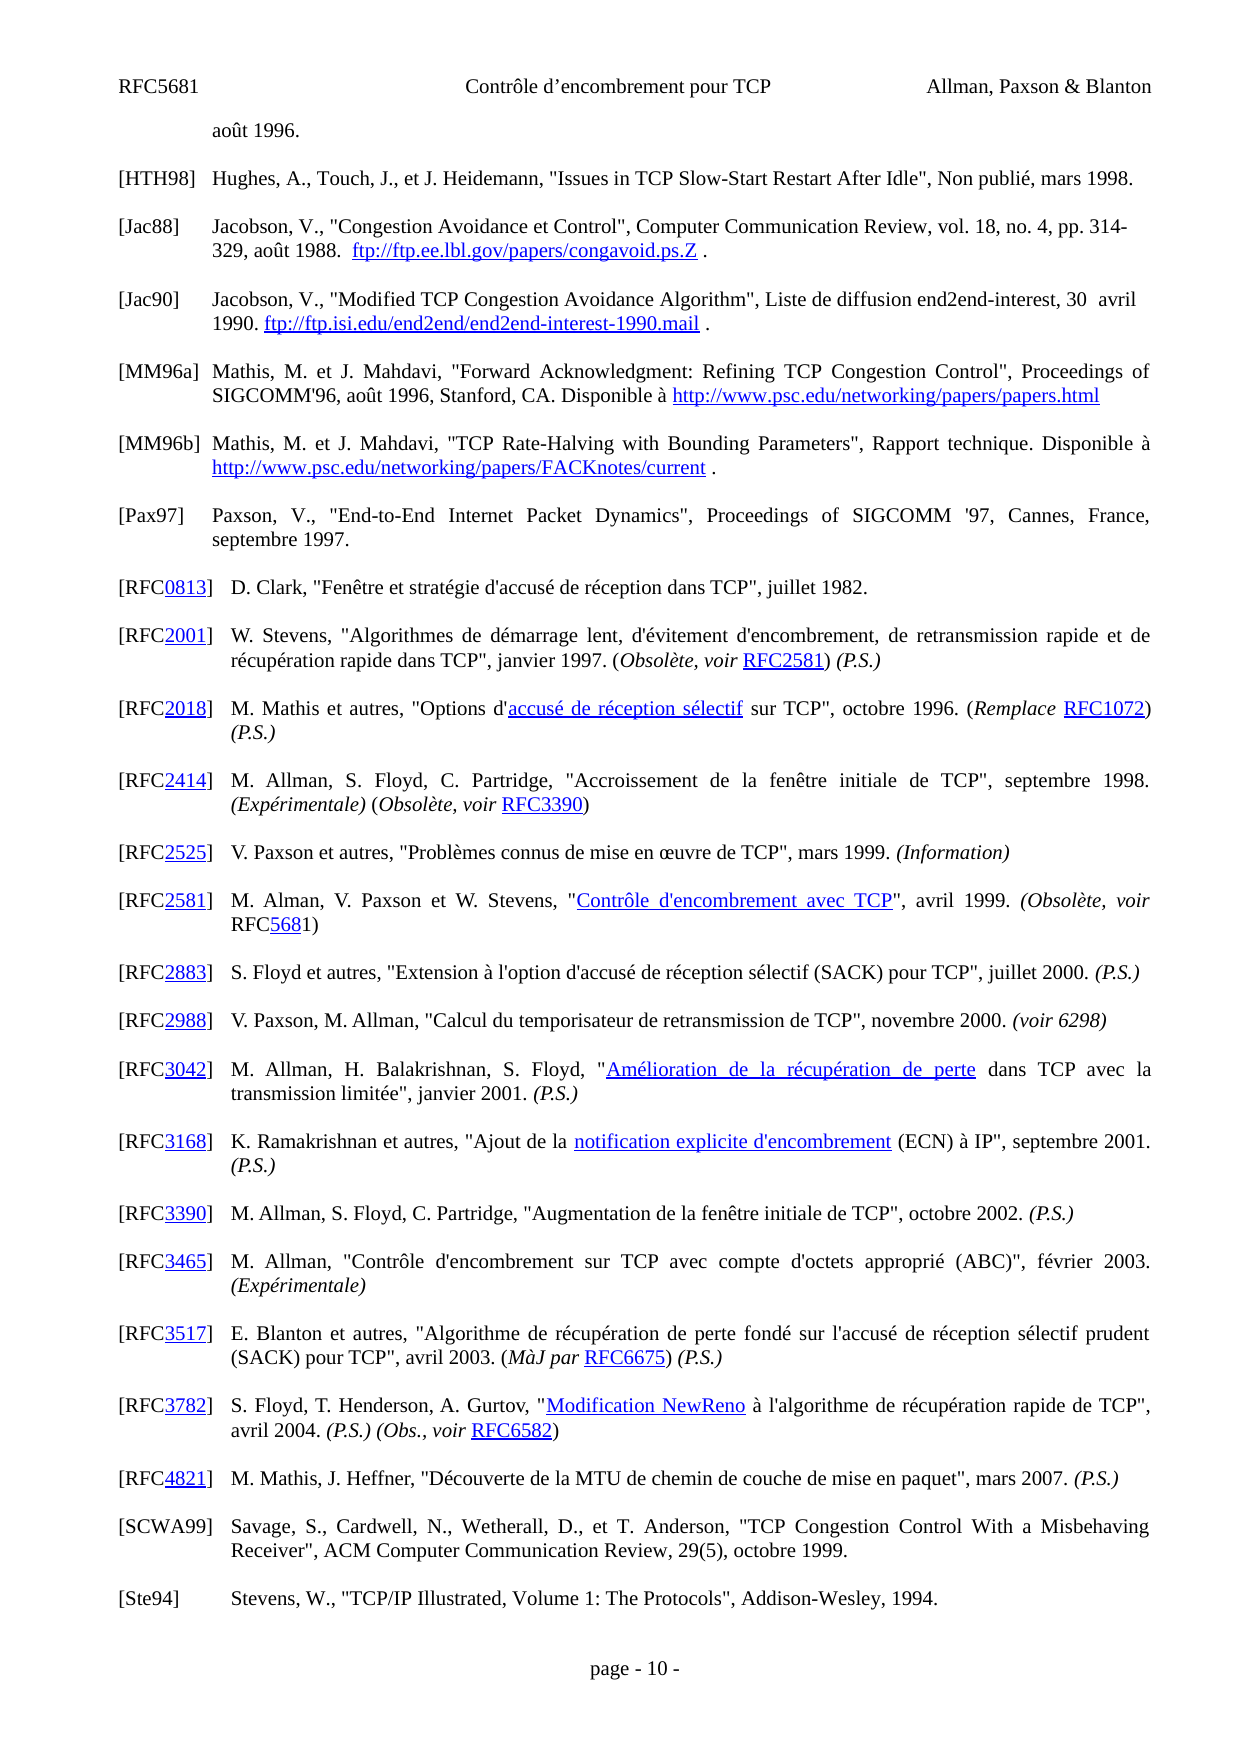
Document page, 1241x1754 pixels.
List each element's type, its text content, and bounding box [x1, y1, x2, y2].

text [RFC0813] D. Clark, "Fenêtre et stratégie d'accusé de réception dans TCP", juillet 1982. [118, 575, 1152, 599]
text [RFC2018] M. Mathis et autres, "Options d'accusé de réception sélectif sur TCP", octobre 1996. (Remplace RFC1072) (P.S.) [118, 696, 1152, 744]
text [Jac88] Jacobson, V., "Congestion Avoidance et Control", Computer Communication Review, vol. 18, no. 4, pp. 314-329, août 1988. ftp://ftp.ee.lbl.gov/papers/congavoid.ps.Z . [118, 214, 1152, 262]
text [RFC3042] M. Allman, H. Balakrishnan, S. Floyd, "Amélioration de la récupération de perte dans TCP avec la transmission limitée", janvier 2001. (P.S.) [118, 1057, 1152, 1105]
text [RFC2001] W. Stevens, "Algorithmes de démarrage lent, d'évitement d'encombrement, de retransmission rapide et de récupération rapide dans TCP", janvier 1997. (Obsolète, voir RFC2581) (P.S.) [118, 623, 1152, 672]
text [RFC3782] S. Floyd, T. Henderson, A. Gurtov, "Modification NewReno à l'algorithme de récupération rapide de TCP", avril 2004. (P.S.) (Obs., voir RFC6582) [118, 1393, 1152, 1442]
text [RFC2883] S. Floyd et autres, "Extension à l'option d'accusé de réception sélectif (SACK) pour TCP", juillet 2000. (P.S.) [118, 960, 1152, 984]
text [RFC2988] V. Paxson, M. Allman, "Calcul du temporisateur de retransmission de TCP", novembre 2000. (voir 6298) [118, 1008, 1152, 1032]
text [Ste94] Stevens, W., "TCP/IP Illustrated, Volume 1: The Protocols", Addison-Wesley, 1994. [118, 1586, 1152, 1610]
text août 1996. [118, 118, 1152, 142]
text [Jac90] Jacobson, V., "Modified TCP Congestion Avoidance Algorithm", Liste de diffusion end2end-interest, 30 avril 1990. ftp://ftp.isi.edu/end2end/end2end-interest-1990.mail . [118, 287, 1152, 335]
text [RFC2581] M. Alman, V. Paxson et W. Stevens, "Contrôle d'encombrement avec TCP", avril 1999. (Obsolète, voir RFC5681) [118, 888, 1152, 936]
text [RFC3517] E. Blanton et autres, "Algorithme de récupération de perte fondé sur l'accusé de réception sélectif prudent (SACK) pour TCP", avril 2003. (MàJ par RFC6675) (P.S.) [118, 1321, 1152, 1369]
text [RFC2525] V. Paxson et autres, "Problèmes connus de mise en œuvre de TCP", mars 1999. (Information) [118, 840, 1152, 864]
text [MM96b] Mathis, M. et J. Mahdavi, "TCP Rate-Halving with Bounding Parameters", Rapport technique. Disponible à http://www.psc.edu/networking/papers/FACKnotes/current . [118, 431, 1152, 479]
text [RFC3168] K. Ramakrishnan et autres, "Ajout de la notification explicite d'encombrement (ECN) à IP", septembre 2001. (P.S.) [118, 1129, 1152, 1177]
text [SCWA99] Savage, S., Cardwell, N., Wetherall, D., et T. Anderson, "TCP Congestion Control With a Misbehaving Receiver", ACM Computer Communication Review, 29(5), octobre 1999. [118, 1514, 1152, 1562]
text [RFC2414] M. Allman, S. Floyd, C. Partridge, "Accroissement de la fenêtre initiale de TCP", septembre 1998. (Expérimentale) (Obsolète, voir RFC3390) [118, 768, 1152, 816]
text [RFC3465] M. Allman, "Contrôle d'encombrement sur TCP avec compte d'octets approprié (ABC)", février 2003. (Expérimentale) [118, 1249, 1152, 1297]
text [HTH98] Hughes, A., Touch, J., et J. Heidemann, "Issues in TCP Slow-Start Restart After Idle", Non publié, mars 1998. [118, 166, 1152, 190]
text [RFC3390] M. Allman, S. Floyd, C. Partridge, "Augmentation de la fenêtre initiale de TCP", octobre 2002. (P.S.) [118, 1201, 1152, 1225]
text [MM96a] Mathis, M. et J. Mahdavi, "Forward Acknowledgment: Refining TCP Congestion Control", Proceedings of SIGCOMM'96, août 1996, Stanford, CA. Disponible à http://www.psc.edu/networking/papers/papers.html [118, 359, 1152, 407]
text [RFC4821] M. Mathis, J. Heffner, "Découverte de la MTU de chemin de couche de mise en paquet", mars 2007. (P.S.) [118, 1466, 1152, 1490]
text [Pax97] Paxson, V., "End-to-End Internet Packet Dynamics", Proceedings of SIGCOMM '97, Cannes, France, septembre 1997. [118, 503, 1152, 551]
